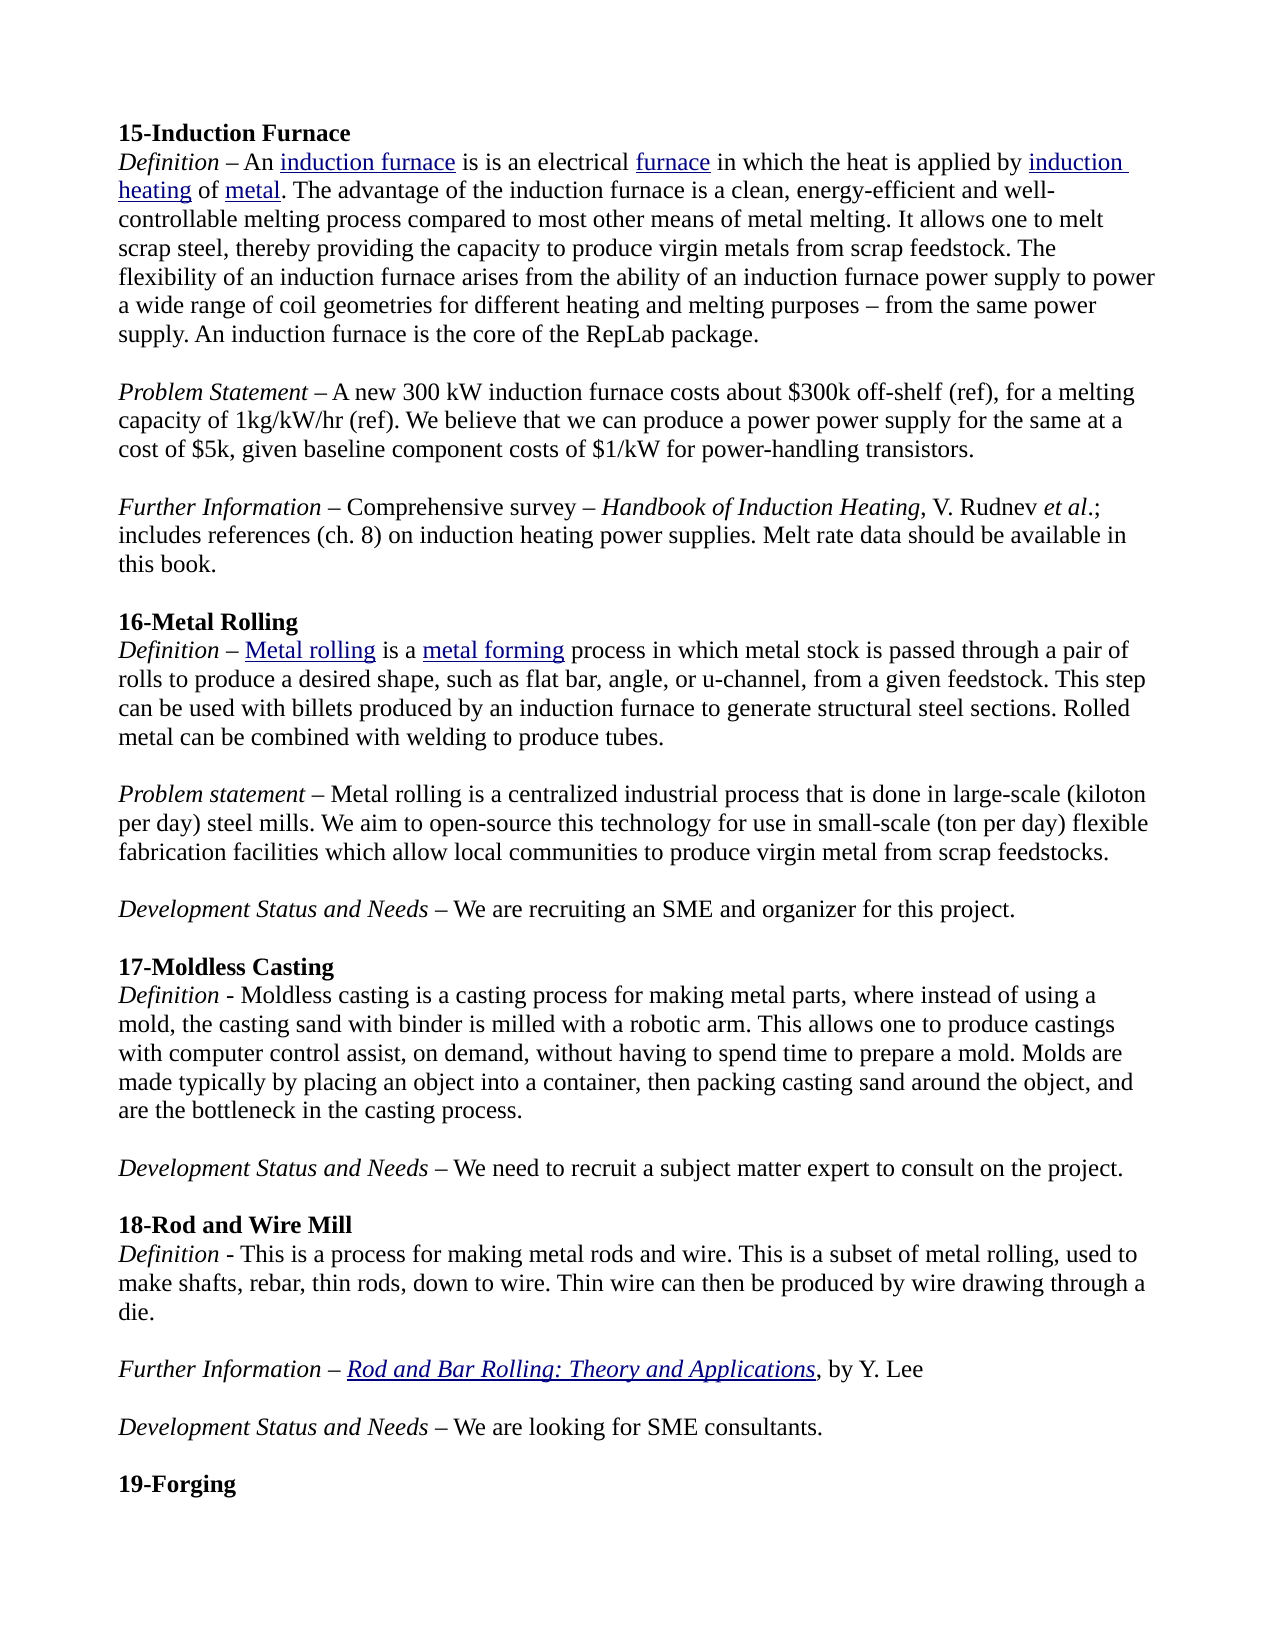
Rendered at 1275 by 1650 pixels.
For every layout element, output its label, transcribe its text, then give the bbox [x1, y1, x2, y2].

text 15-Induction Furnace [118, 118, 1157, 147]
text Definition – An induction furnace is is an electrical furnace in which the heat is applied by induction heating of metal. The advantage of the induction furnace is a clean, energy-efficient and well-controllable melting process compared to most other means of metal melting. It allows one to melt scrap steel, thereby providing the capacity to produce virgin metals from scrap feedstock. The flexibility of an induction furnace arises from the ability of an induction furnace power supply to power a wide range of coil geometries for different heating and melting purposes – from the same power supply. An induction furnace is the core of the RepLab package. [118, 147, 1157, 348]
text Development Status and Needs – We need to recruit a subject matter expert to consult on the project. [118, 1153, 1157, 1182]
text 16-Metal Rolling [118, 607, 1157, 636]
text Problem statement – Metal rolling is a centralized industrial process that is done in large-scale (kiloton per day) steel mills. We aim to open-source this technology for use in small-scale (ton per day) flexible fabrication facilities which allow local communities to produce virgin metal from scrap feedstocks. [118, 779, 1157, 866]
text Further Information – Comprehensive survey – Handbook of Induction Heating, V. Rudnev et al.; includes references (ch. 8) on induction heating power supplies. Melt rate data should be available in this book. [118, 492, 1157, 578]
text Further Information – Rod and Bar Rolling: Theory and Applications, by Y. Lee [118, 1354, 1157, 1383]
text 19-Forging [118, 1469, 1157, 1498]
text Development Status and Needs – We are looking for SME consultants. [118, 1412, 1157, 1441]
text Problem Statement – A new 300 kW induction furnace costs about $300k off-shelf (ref), for a melting capacity of 1kg/kW/hr (ref). We believe that we can produce a power power supply for the same at a cost of $5k, given baseline component costs of $1/kW for power-handling transistors. [118, 377, 1157, 463]
text 17-Moldless Casting [118, 952, 1157, 981]
text Definition – Metal rolling is a metal forming process in which metal stock is passed through a pair of rolls to produce a desired shape, such as flat bar, angle, or u-channel, from a given feedstock. This step can be used with billets produced by an induction furnace to generate structural steel sections. Rolled metal can be combined with welding to produce tubes. [118, 636, 1157, 751]
text Definition - Moldless casting is a casting process for making metal parts, where instead of using a mold, the casting sand with binder is milled with a robotic arm. This allows one to produce castings with computer control assist, on demand, without having to spend time to prepare a mold. Molds are made typically by placing an object into a container, then packing casting sand around the object, and are the bottleneck in the casting process. [118, 981, 1157, 1124]
text 18-Rod and Wire Mill [118, 1211, 1157, 1239]
text Definition - This is a process for making metal rods and wire. This is a subset of metal rolling, used to make shafts, rebar, thin rods, down to wire. Thin wire can then be produced by wire drawing through a die. [118, 1239, 1157, 1326]
text Development Status and Needs – We are recruiting an SME and organizer for this project. [118, 894, 1157, 923]
